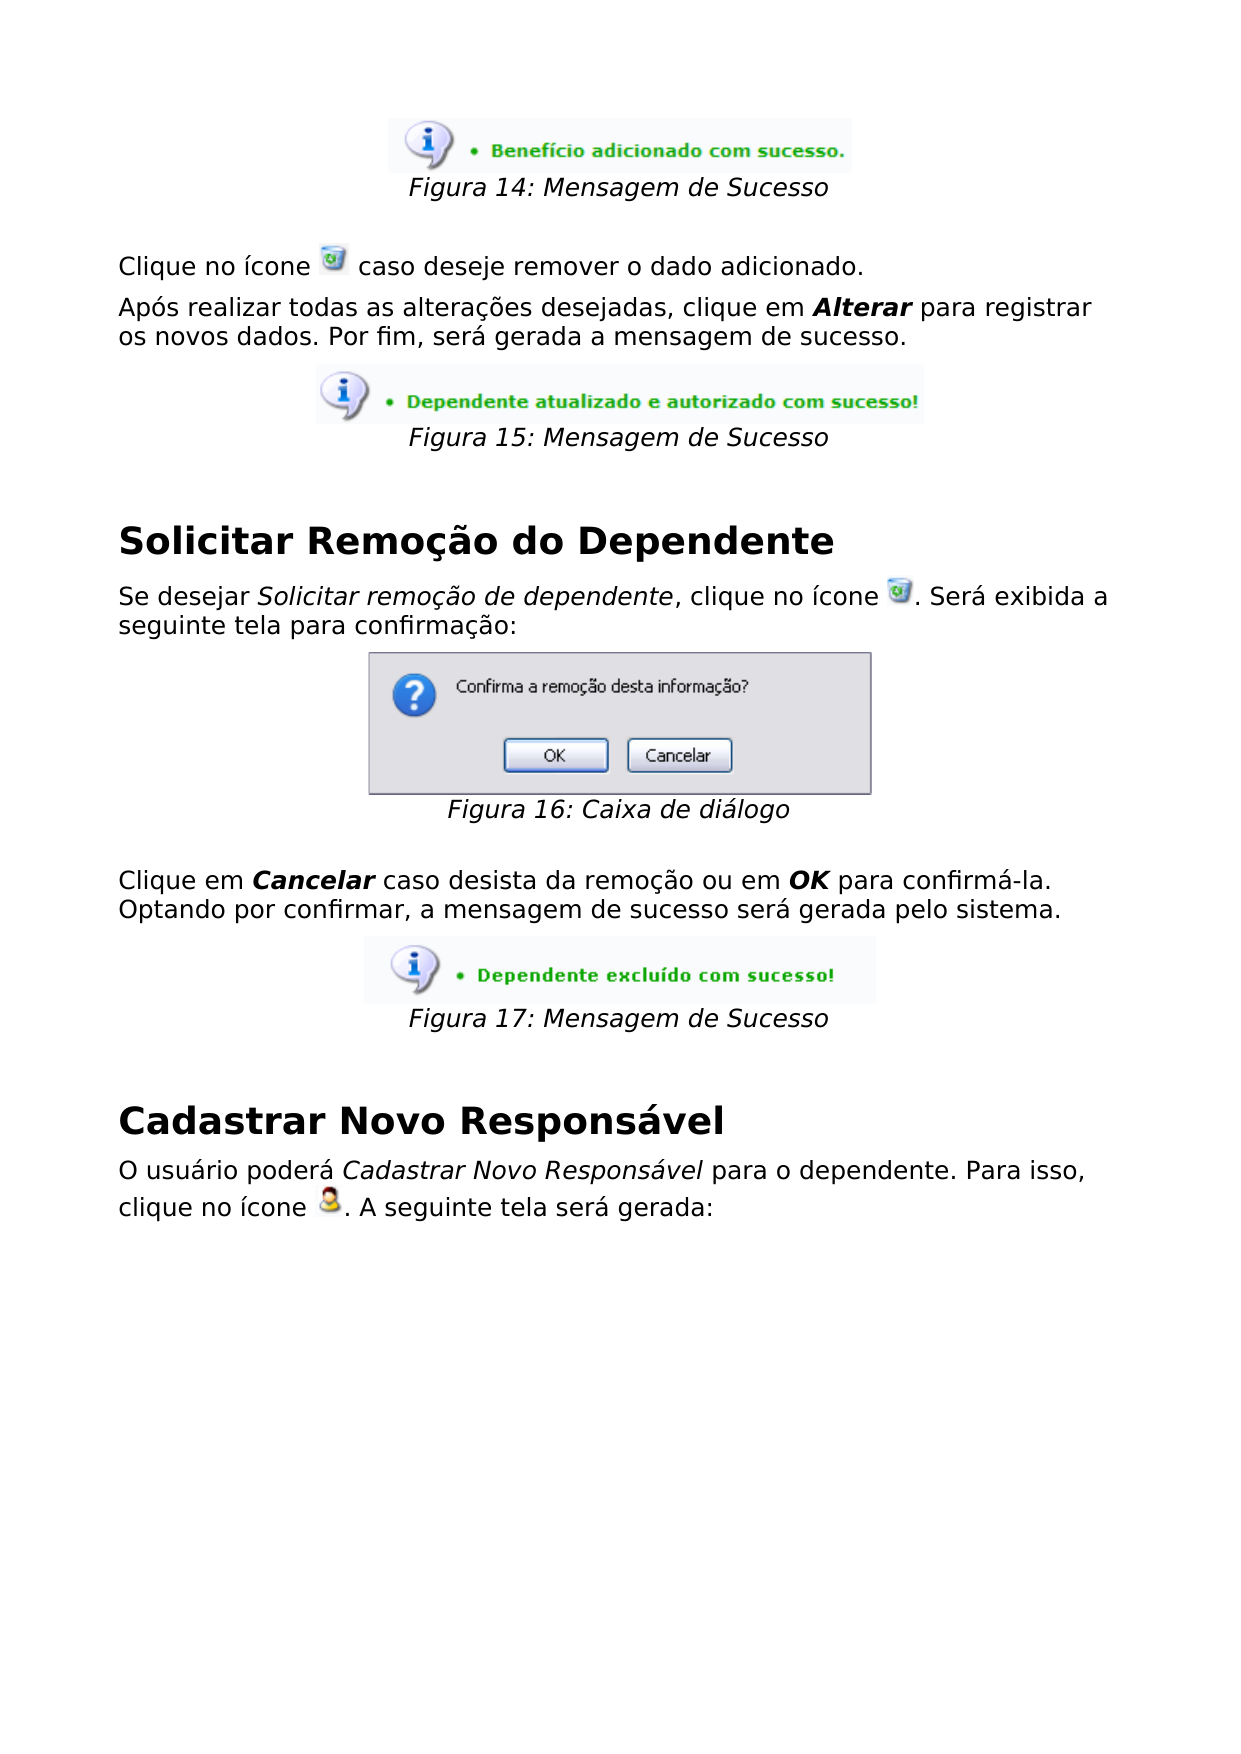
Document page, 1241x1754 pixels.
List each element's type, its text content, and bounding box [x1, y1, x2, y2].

picture [368, 652, 872, 795]
picture [388, 118, 853, 173]
picture [315, 1185, 344, 1217]
text Figura 15: Mensagem de Sucesso [316, 424, 924, 453]
text Figura 16: Caixa de diálogo [368, 795, 872, 824]
subtitle Solicitar Remoção do Dependente [118, 519, 1122, 563]
text Figura 14: Mensagem de Sucesso [388, 173, 852, 202]
text Após realizar todas as alterações desejadas, clique em Alterar para registrar os novos dados. Por fim, será gerada a mensagem de sucesso. [118, 293, 1122, 352]
text Clique no ícone caso deseje remover o dado adicionado. [118, 244, 1122, 281]
picture [363, 936, 877, 1004]
picture [318, 243, 350, 275]
text Se desejar Solicitar remoção de dependente, clique no ícone . Será exibida a seguinte tela para confirmação: [118, 576, 1122, 640]
text Clique em Cancelar caso desista da remoção ou em OK para confirmá-la. Optando por confirmar, a mensagem de sucesso será gerada pelo sistema. [118, 866, 1122, 924]
picture [316, 364, 924, 424]
text Figura 17: Mensagem de Sucesso [364, 1004, 876, 1033]
picture [887, 575, 914, 606]
text O usuário poderá Cadastrar Novo Responsável para o dependente. Para isso, clique no ícone . A seguinte tela será gerada: [118, 1156, 1122, 1222]
subtitle Cadastrar Novo Responsável [118, 1100, 1122, 1143]
